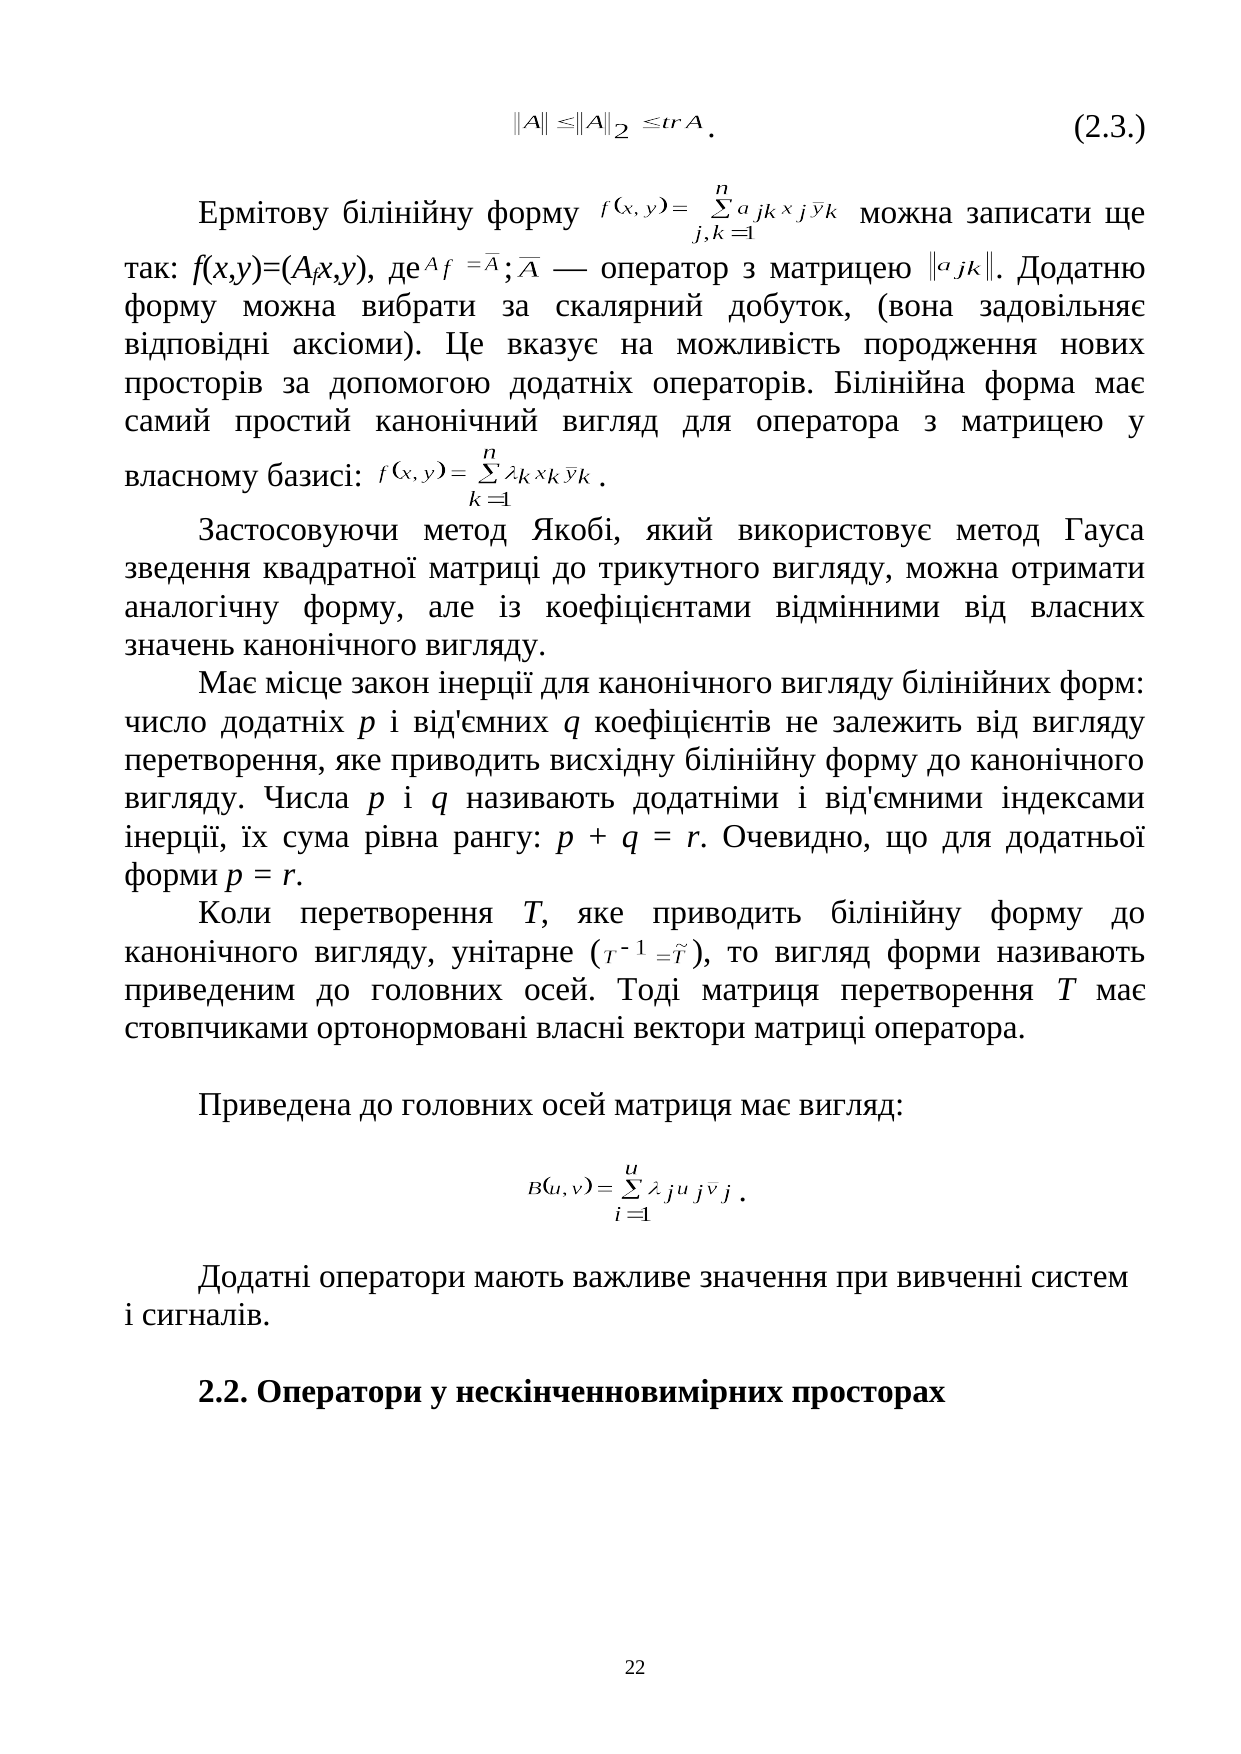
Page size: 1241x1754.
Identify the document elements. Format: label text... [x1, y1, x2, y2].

text . (2.3.) [124, 106, 1146, 145]
text Приведена до головних осей матриця має вигляд: [124, 1084, 1146, 1123]
text Додатні оператори мають важливе значення при вивченні систем і сигналів. [124, 1256, 1146, 1333]
text Застосовуючи метод Якобі, який використовує метод Гауса зведення квадратної матриці до трикутного вигляду, можна отримати аналогічну форму, але із коефіцієнтами відмінними від власних значень канонічного вигляду. [124, 509, 1146, 663]
text Має місце закон інерції для канонічного вигляду білінійних форм: число додатніх р і від'ємних q коефіцієнтів не залежить від вигляду перетворення, яке приводить висхідну білінійну форму до канонічного вигляду. Числа p і q називають додатніми і від'ємними індексами інерції, їх сума рівна рангу: p + q = r. Очевидно, що для додатньої форми p = r. [124, 663, 1146, 893]
text . [124, 1154, 1146, 1225]
text Ермітову білінійну форму можна записати ще так: f(x,y)=(Afx,y), де; — оператор з матрицею . Додатню форму можна вибрати за скалярний добуток, (вона задовільняє відповідні аксіоми). Це вказує на можливість породження нових просторів за допомогою додатніх операторів. Білінійна форма має самий простий канонічний вигляд для оператора з матрицею у власному базисі: . [124, 176, 1146, 509]
text 2.2. Оператори у нескінченновимірних просторах [124, 1371, 1146, 1409]
text Коли перетворення Т, яке приводить білінійну форму до канонічного вигляду, унітарне (), то вигляд форми називають приведеним до головних осей. Тоді матриця перетворення Т має стовпчиками ортонормовані власні вектори матриці оператора. [124, 893, 1146, 1046]
